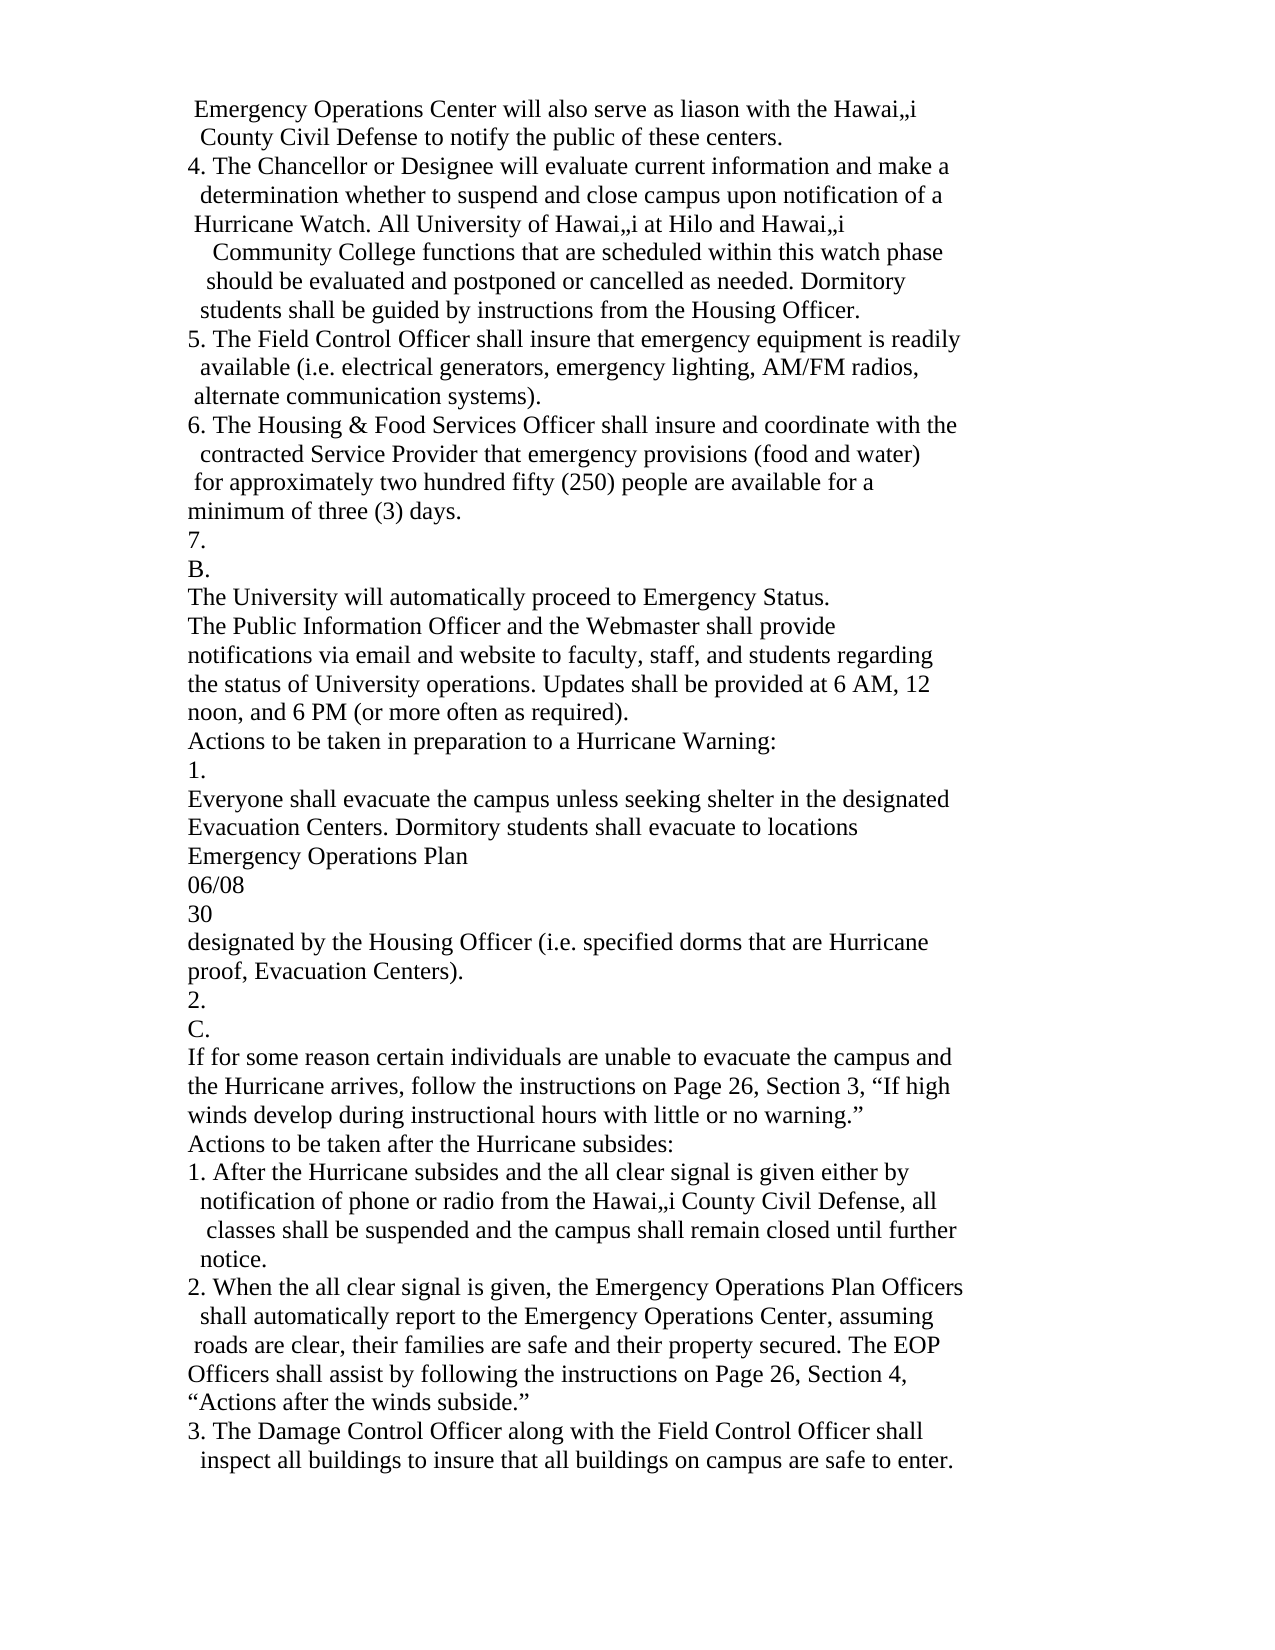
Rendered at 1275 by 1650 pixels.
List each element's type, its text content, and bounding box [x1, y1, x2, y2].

text the status of University operations. Updates shall be provided at 6 AM, 12 [187, 669, 1087, 697]
text 1. [187, 755, 1087, 784]
text 3. The Damage Control Officer along with the Field Control Officer shall [187, 1416, 1087, 1445]
text students shall be guided by instructions from the Housing Officer. [187, 295, 1087, 324]
text determination whether to suspend and close campus upon notification of a [187, 180, 1087, 209]
text Actions to be taken after the Hurricane subsides: [187, 1129, 1087, 1157]
text minimum of three (3) days. [187, 496, 1087, 525]
text Hurricane Watch. All University of Hawai„i at Hilo and Hawai„i [187, 209, 1087, 237]
text shall automatically report to the Emergency Operations Center, assuming [187, 1301, 1087, 1330]
text winds develop during instructional hours with little or no warning.” [187, 1100, 1087, 1129]
text 6. The Housing & Food Services Officer shall insure and coordinate with the [187, 410, 1087, 439]
text noon, and 6 PM (or more often as required). [187, 697, 1087, 726]
text “Actions after the winds subside.” [187, 1387, 1087, 1416]
text Emergency Operations Plan [187, 841, 1087, 870]
text classes shall be suspended and the campus shall remain closed until further [187, 1215, 1087, 1244]
text 1. After the Hurricane subsides and the all clear signal is given either by [187, 1157, 1087, 1186]
text The Public Information Officer and the Webmaster shall provide [187, 611, 1087, 640]
text 5. The Field Control Officer shall insure that emergency equipment is readily [187, 324, 1087, 352]
text 2. When the all clear signal is given, the Emergency Operations Plan Officers [187, 1272, 1087, 1301]
text proof, Evacuation Centers). [187, 956, 1087, 985]
text for approximately two hundred fifty (250) people are available for a [187, 467, 1087, 496]
text Emergency Operations Center will also serve as liason with the Hawai„i [187, 94, 1087, 122]
text 30 [187, 899, 1087, 927]
text Everyone shall evacuate the campus unless seeking shelter in the designated [187, 784, 1087, 812]
text 06/08 [187, 870, 1087, 899]
text the Hurricane arrives, follow the instructions on Page 26, Section 3, “If high [187, 1071, 1087, 1100]
text inspect all buildings to insure that all buildings on campus are safe to enter. [187, 1445, 1087, 1474]
text Officers shall assist by following the instructions on Page 26, Section 4, [187, 1359, 1087, 1387]
text If for some reason certain individuals are unable to evacuate the campus and [187, 1042, 1087, 1071]
text Evacuation Centers. Dormitory students shall evacuate to locations [187, 812, 1087, 841]
text notification of phone or radio from the Hawai„i County Civil Defense, all [187, 1186, 1087, 1215]
text 7. [187, 525, 1087, 554]
text County Civil Defense to notify the public of these centers. [187, 122, 1087, 151]
text The University will automatically proceed to Emergency Status. [187, 582, 1087, 611]
text available (i.e. electrical generators, emergency lighting, AM/FM radios, [187, 352, 1087, 381]
text designated by the Housing Officer (i.e. specified dorms that are Hurricane [187, 927, 1087, 956]
text roads are clear, their families are safe and their property secured. The EOP [187, 1330, 1087, 1359]
text contracted Service Provider that emergency provisions (food and water) [187, 439, 1087, 467]
text Actions to be taken in preparation to a Hurricane Warning: [187, 726, 1087, 755]
text notifications via email and website to faculty, staff, and students regarding [187, 640, 1087, 669]
text should be evaluated and postponed or cancelled as needed. Dormitory [187, 266, 1087, 295]
text 4. The Chancellor or Designee will evaluate current information and make a [187, 151, 1087, 180]
text 2. [187, 985, 1087, 1014]
text Community College functions that are scheduled within this watch phase [187, 237, 1087, 266]
text notice. [187, 1244, 1087, 1272]
text C. [187, 1014, 1087, 1042]
text alternate communication systems). [187, 381, 1087, 410]
text B. [187, 554, 1087, 582]
